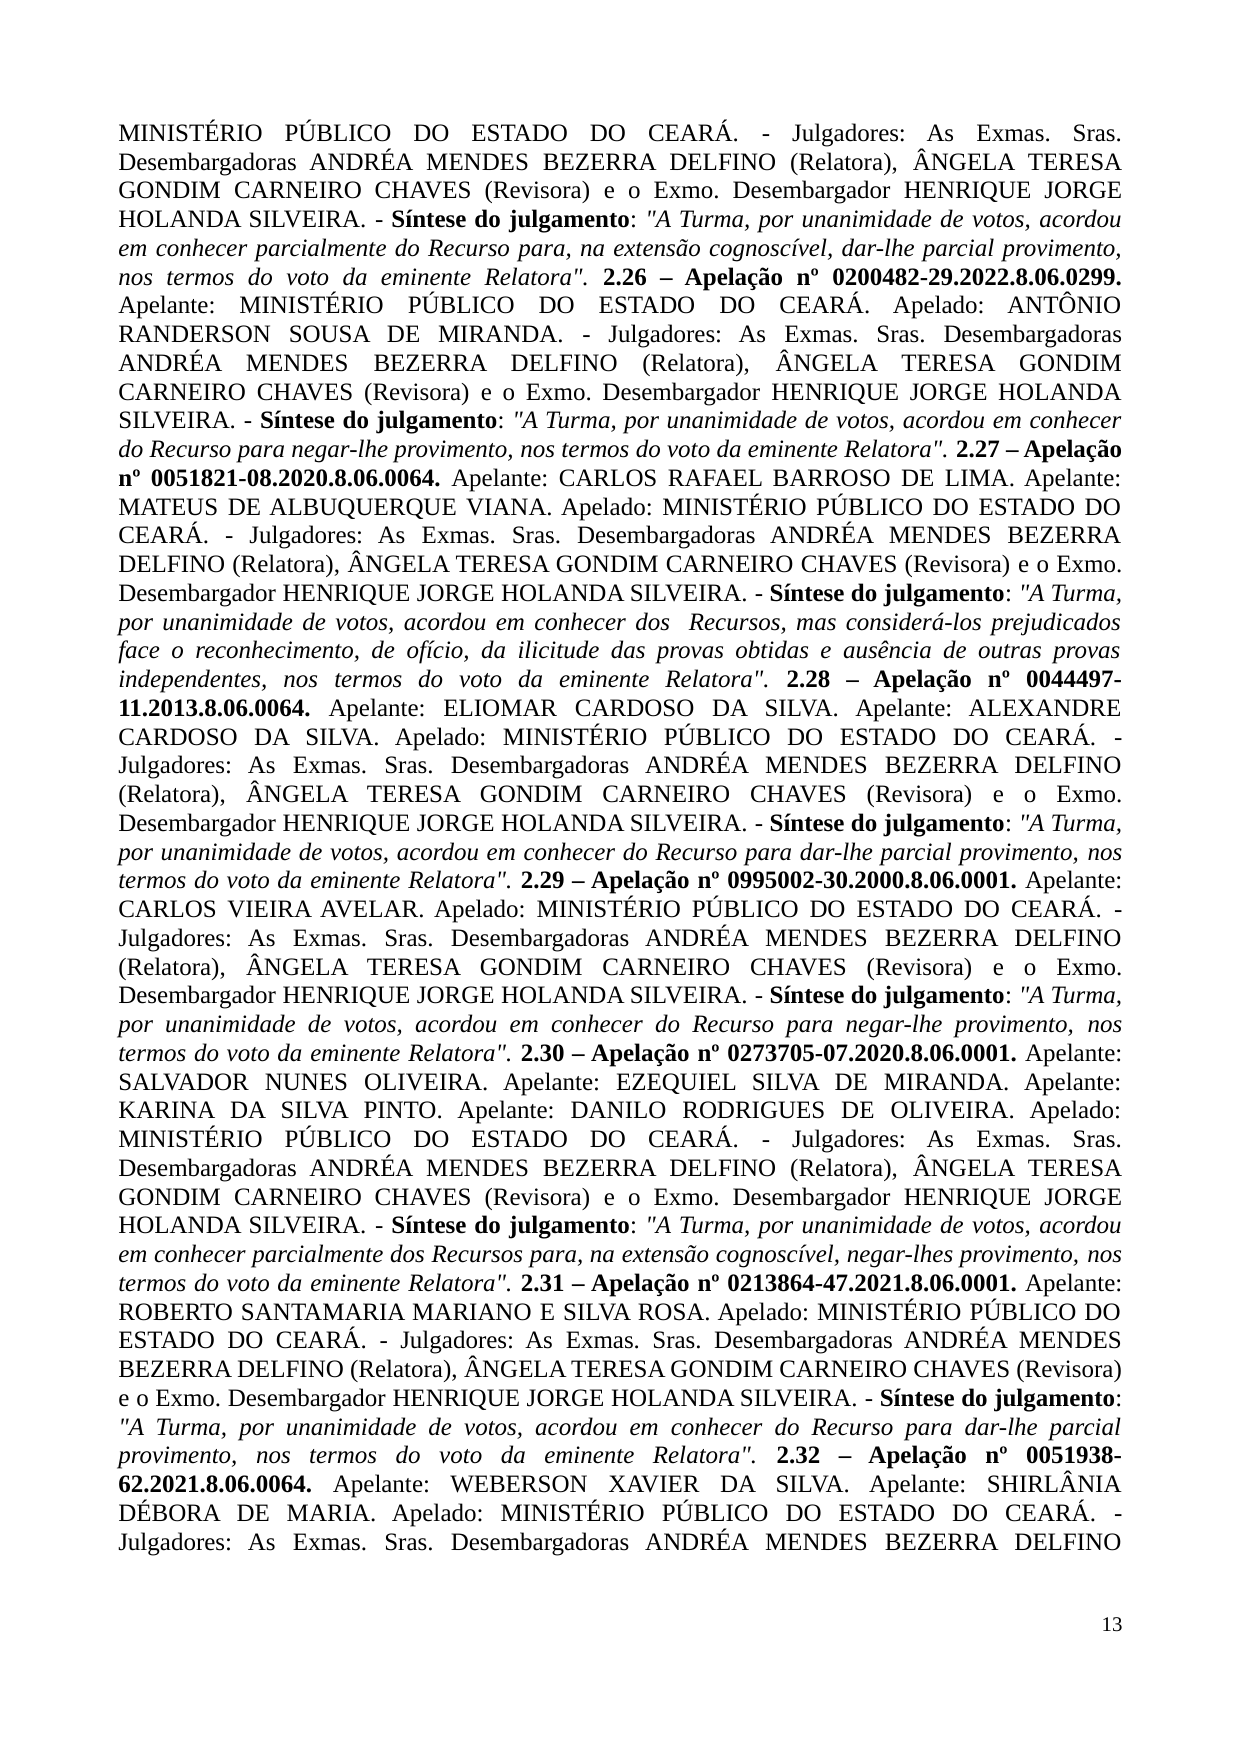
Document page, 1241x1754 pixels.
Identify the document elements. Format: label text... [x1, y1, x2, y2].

text MINISTÉRIO PÚBLICO DO ESTADO DO CEARÁ. - Julgadores: As Exmas. Sras. Desembargadoras ANDRÉA MENDES BEZERRA DELFINO (Relatora), ÂNGELA TERESA GONDIM CARNEIRO CHAVES (Revisora) e o Exmo. Desembargador HENRIQUE JORGE HOLANDA SILVEIRA. - Síntese do julgamento: "A Turma, por unanimidade de votos, acordou em conhecer parcialmente do Recurso para, na extensão cognoscível, dar-lhe parcial provimento, nos termos do voto da eminente Relatora". 2.26 – Apelação nº 0200482-29.2022.8.06.0299. Apelante: MINISTÉRIO PÚBLICO DO ESTADO DO CEARÁ. Apelado: ANTÔNIO RANDERSON SOUSA DE MIRANDA. - Julgadores: As Exmas. Sras. Desembargadoras ANDRÉA MENDES BEZERRA DELFINO (Relatora), ÂNGELA TERESA GONDIM CARNEIRO CHAVES (Revisora) e o Exmo. Desembargador HENRIQUE JORGE HOLANDA SILVEIRA. - Síntese do julgamento: "A Turma, por unanimidade de votos, acordou em conhecer do Recurso para negar-lhe provimento, nos termos do voto da eminente Relatora". 2.27 – Apelação nº 0051821-08.2020.8.06.0064. Apelante: CARLOS RAFAEL BARROSO DE LIMA. Apelante: MATEUS DE ALBUQUERQUE VIANA. Apelado: MINISTÉRIO PÚBLICO DO ESTADO DO CEARÁ. - Julgadores: As Exmas. Sras. Desembargadoras ANDRÉA MENDES BEZERRA DELFINO (Relatora), ÂNGELA TERESA GONDIM CARNEIRO CHAVES (Revisora) e o Exmo. Desembargador HENRIQUE JORGE HOLANDA SILVEIRA. - Síntese do julgamento: "A Turma, por unanimidade de votos, acordou em conhecer dos Recursos, mas considerá-los prejudicados face o reconhecimento, de ofício, da ilicitude das provas obtidas e ausência de outras provas independentes, nos termos do voto da eminente Relatora". 2.28 – Apelação nº 0044497-11.2013.8.06.0064. Apelante: ELIOMAR CARDOSO DA SILVA. Apelante: ALEXANDRE CARDOSO DA SILVA. Apelado: MINISTÉRIO PÚBLICO DO ESTADO DO CEARÁ. - Julgadores: As Exmas. Sras. Desembargadoras ANDRÉA MENDES BEZERRA DELFINO (Relatora), ÂNGELA TERESA GONDIM CARNEIRO CHAVES (Revisora) e o Exmo. Desembargador HENRIQUE JORGE HOLANDA SILVEIRA. - Síntese do julgamento: "A Turma, por unanimidade de votos, acordou em conhecer do Recurso para dar-lhe parcial provimento, nos termos do voto da eminente Relatora". 2.29 – Apelação nº 0995002-30.2000.8.06.0001. Apelante: CARLOS VIEIRA AVELAR. Apelado: MINISTÉRIO PÚBLICO DO ESTADO DO CEARÁ. - Julgadores: As Exmas. Sras. Desembargadoras ANDRÉA MENDES BEZERRA DELFINO (Relatora), ÂNGELA TERESA GONDIM CARNEIRO CHAVES (Revisora) e o Exmo. Desembargador HENRIQUE JORGE HOLANDA SILVEIRA. - Síntese do julgamento: "A Turma, por unanimidade de votos, acordou em conhecer do Recurso para negar-lhe provimento, nos termos do voto da eminente Relatora". 2.30 – Apelação nº 0273705-07.2020.8.06.0001. Apelante: SALVADOR NUNES OLIVEIRA. Apelante: EZEQUIEL SILVA DE MIRANDA. Apelante: KARINA DA SILVA PINTO. Apelante: DANILO RODRIGUES DE OLIVEIRA. Apelado: MINISTÉRIO PÚBLICO DO ESTADO DO CEARÁ. - Julgadores: As Exmas. Sras. Desembargadoras ANDRÉA MENDES BEZERRA DELFINO (Relatora), ÂNGELA TERESA GONDIM CARNEIRO CHAVES (Revisora) e o Exmo. Desembargador HENRIQUE JORGE HOLANDA SILVEIRA. - Síntese do julgamento: "A Turma, por unanimidade de votos, acordou em conhecer parcialmente dos Recursos para, na extensão cognoscível, negar-lhes provimento, nos termos do voto da eminente Relatora". 2.31 – Apelação nº 0213864-47.2021.8.06.0001. Apelante: ROBERTO SANTAMARIA MARIANO E SILVA ROSA. Apelado: MINISTÉRIO PÚBLICO DO ESTADO DO CEARÁ. - Julgadores: As Exmas. Sras. Desembargadoras ANDRÉA MENDES BEZERRA DELFINO (Relatora), ÂNGELA TERESA GONDIM CARNEIRO CHAVES (Revisora) e o Exmo. Desembargador HENRIQUE JORGE HOLANDA SILVEIRA. - Síntese do julgamento: "A Turma, por unanimidade de votos, acordou em conhecer do Recurso para dar-lhe parcial provimento, nos termos do voto da eminente Relatora". 2.32 – Apelação nº 0051938-62.2021.8.06.0064. Apelante: WEBERSON XAVIER DA SILVA. Apelante: SHIRLÂNIA DÉBORA DE MARIA. Apelado: MINISTÉRIO PÚBLICO DO ESTADO DO CEARÁ. - Julgadores: As Exmas. Sras. Desembargadoras ANDRÉA MENDES BEZERRA DELFINO [118, 118, 1122, 1556]
